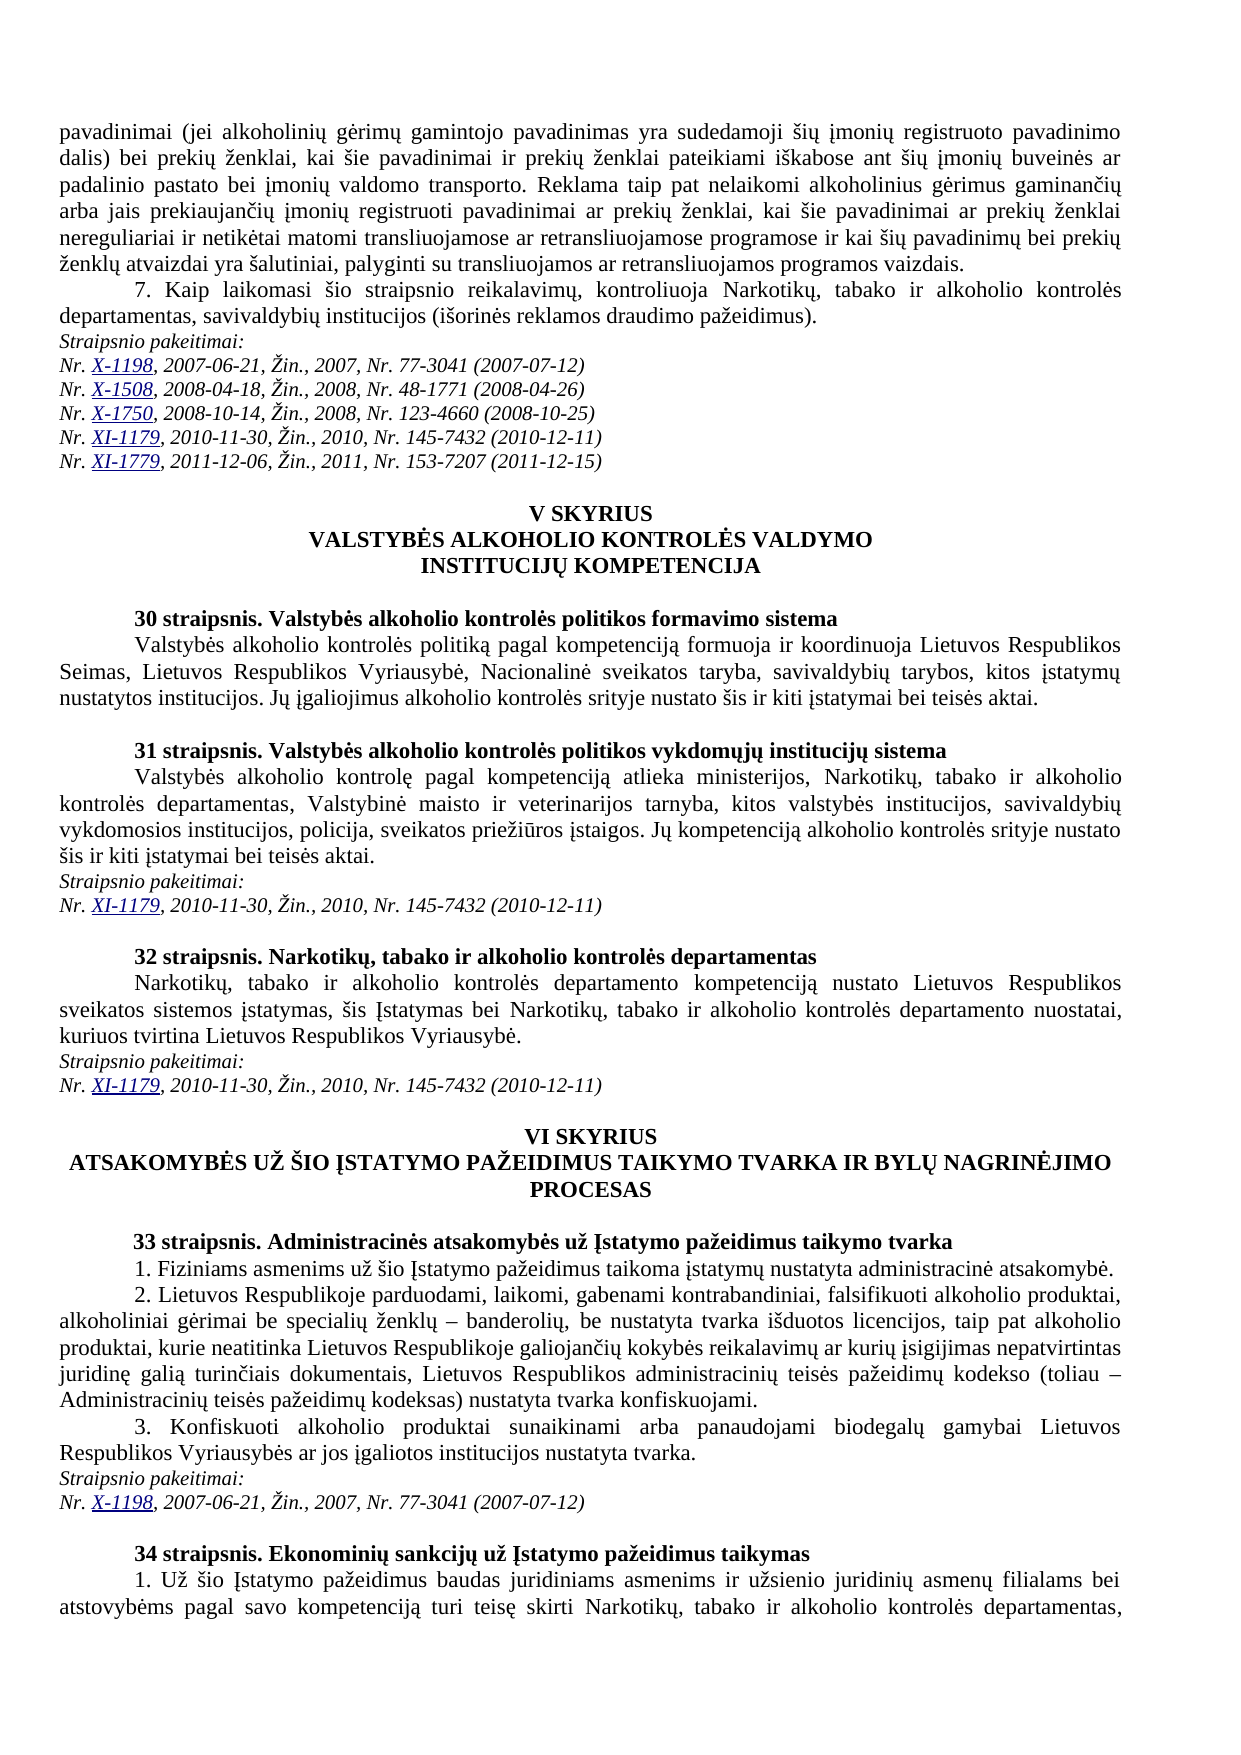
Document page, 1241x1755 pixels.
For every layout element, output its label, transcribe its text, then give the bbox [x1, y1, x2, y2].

text Narkotikų, tabako ir alkoholio kontrolės departamento kompetenciją nustato Lietuvos Respublikos sveikatos sistemos įstatymas, šis Įstatymas bei Narkotikų, tabako ir alkoholio kontrolės departamento nuostatai, kuriuos tvirtina Lietuvos Respublikos Vyriausybė. [59, 969, 1122, 1048]
text Nr. XI-1179, 2010-11-30, Žin., 2010, Nr. 145-7432 (2010-12-11) [59, 425, 1122, 449]
text Nr. XI-1179, 2010-11-30, Žin., 2010, Nr. 145-7432 (2010-12-11) [59, 893, 1122, 917]
text pavadinimai (jei alkoholinių gėrimų gamintojo pavadinimas yra sudedamoji šių įmonių registruoto pavadinimo dalis) bei prekių ženklai, kai šie pavadinimai ir prekių ženklai pateikiami iškabose ant šių įmonių buveinės ar padalinio pastato bei įmonių valdomo transporto. Reklama taip pat nelaikomi alkoholinius gėrimus gaminančių arba jais prekiaujančių įmonių registruoti pavadinimai ar prekių ženklai, kai šie pavadinimai ar prekių ženklai nereguliariai ir netikėtai matomi transliuojamose ar retransliuojamose programose ir kai šių pavadinimų bei prekių ženklų atvaizdai yra šalutiniai, palyginti su transliuojamos ar retransliuojamos programos vaizdais. [59, 118, 1122, 276]
text Nr. XI-1179, 2010-11-30, Žin., 2010, Nr. 145-7432 (2010-12-11) [59, 1073, 1122, 1097]
text 2. Lietuvos Respublikoje parduodami, laikomi, gabenami kontrabandiniai, falsifikuoti alkoholio produktai, alkoholiniai gėrimai be specialių ženklų – banderolių, be nustatyta tvarka išduotos licencijos, taip pat alkoholio produktai, kurie neatitinka Lietuvos Respublikoje galiojančių kokybės reikalavimų ar kurių įsigijimas nepatvirtintas juridinę galią turinčiais dokumentais, Lietuvos Respublikos administracinių teisės pažeidimų kodekso (toliau – Administracinių teisės pažeidimų kodeksas) nustatyta tvarka konfiskuojami. [59, 1281, 1122, 1413]
text Straipsnio pakeitimai: [59, 329, 1122, 353]
text Nr. X-1198, 2007-06-21, Žin., 2007, Nr. 77-3041 (2007-07-12) [59, 1490, 1122, 1514]
text VALSTYBĖS ALKOHOLIO KONTROLĖS VALDYMO [59, 526, 1122, 552]
text Straipsnio pakeitimai: [59, 1048, 1122, 1073]
text ATSAKOMYBĖS UŽ ŠIO ĮSTATYMO PAŽEIDIMUS TAIKYMO TVARKA IR BYLŲ NAGRINĖJIMO PROCESAS [59, 1149, 1122, 1202]
text Nr. XI-1779, 2011-12-06, Žin., 2011, Nr. 153-7207 (2011-12-15) [59, 449, 1122, 473]
text Valstybės alkoholio kontrolės politiką pagal kompetenciją formuoja ir koordinuoja Lietuvos Respublikos Seimas, Lietuvos Respublikos Vyriausybė, Nacionalinė sveikatos taryba, savivaldybių tarybos, kitos įstatymų nustatytos institucijos. Jų įgaliojimus alkoholio kontrolės srityje nustato šis ir kiti įstatymai bei teisės aktai. [59, 631, 1122, 711]
text INSTITUCIJŲ KOMPETENCIJA [59, 552, 1122, 579]
text VI SKYRIUS [59, 1123, 1122, 1149]
text 1. Už šio Įstatymo pažeidimus baudas juridiniams asmenims ir užsienio juridinių asmenų filialams bei atstovybėms pagal savo kompetenciją turi teisę skirti Narkotikų, tabako ir alkoholio kontrolės departamentas, [59, 1566, 1122, 1619]
text Nr. X-1750, 2008-10-14, Žin., 2008, Nr. 123-4660 (2008-10-25) [59, 401, 1122, 425]
text 33 straipsnis. Administracinės atsakomybės už Įstatymo pažeidimus taikymo tvarka [59, 1228, 1122, 1255]
text 3. Konfiskuoti alkoholio produktai sunaikinami arba panaudojami biodegalų gamybai Lietuvos Respublikos Vyriausybės ar jos įgaliotos institucijos nustatyta tvarka. [59, 1413, 1122, 1466]
text 31 straipsnis. Valstybės alkoholio kontrolės politikos vykdomųjų institucijų sistema [134, 737, 1122, 763]
text 7. Kaip laikomasi šio straipsnio reikalavimų, kontroliuoja Narkotikų, tabako ir alkoholio kontrolės departamentas, savivaldybių institucijos (išorinės reklamos draudimo pažeidimus). [59, 276, 1122, 329]
text Valstybės alkoholio kontrolę pagal kompetenciją atlieka ministerijos, Narkotikų, tabako ir alkoholio kontrolės departamentas, Valstybinė maisto ir veterinarijos tarnyba, kitos valstybės institucijos, savivaldybių vykdomosios institucijos, policija, sveikatos priežiūros įstaigos. Jų kompetenciją alkoholio kontrolės srityje nustato šis ir kiti įstatymai bei teisės aktai. [59, 763, 1122, 869]
text 32 straipsnis. Narkotikų, tabako ir alkoholio kontrolės departamentas [59, 943, 1122, 969]
text 30 straipsnis. Valstybės alkoholio kontrolės politikos formavimo sistema [59, 605, 1122, 631]
text Nr. X-1508, 2008-04-18, Žin., 2008, Nr. 48-1771 (2008-04-26) [59, 377, 1122, 401]
text V SKYRIUS [59, 500, 1122, 526]
text Straipsnio pakeitimai: [59, 1466, 1122, 1490]
text Straipsnio pakeitimai: [59, 869, 1122, 893]
text 34 straipsnis. Ekonominių sankcijų už Įstatymo pažeidimus taikymas [59, 1540, 1122, 1566]
text 1. Fiziniams asmenims už šio Įstatymo pažeidimus taikoma įstatymų nustatyta administracinė atsakomybė. [59, 1255, 1122, 1281]
text Nr. X-1198, 2007-06-21, Žin., 2007, Nr. 77-3041 (2007-07-12) [59, 353, 1122, 377]
